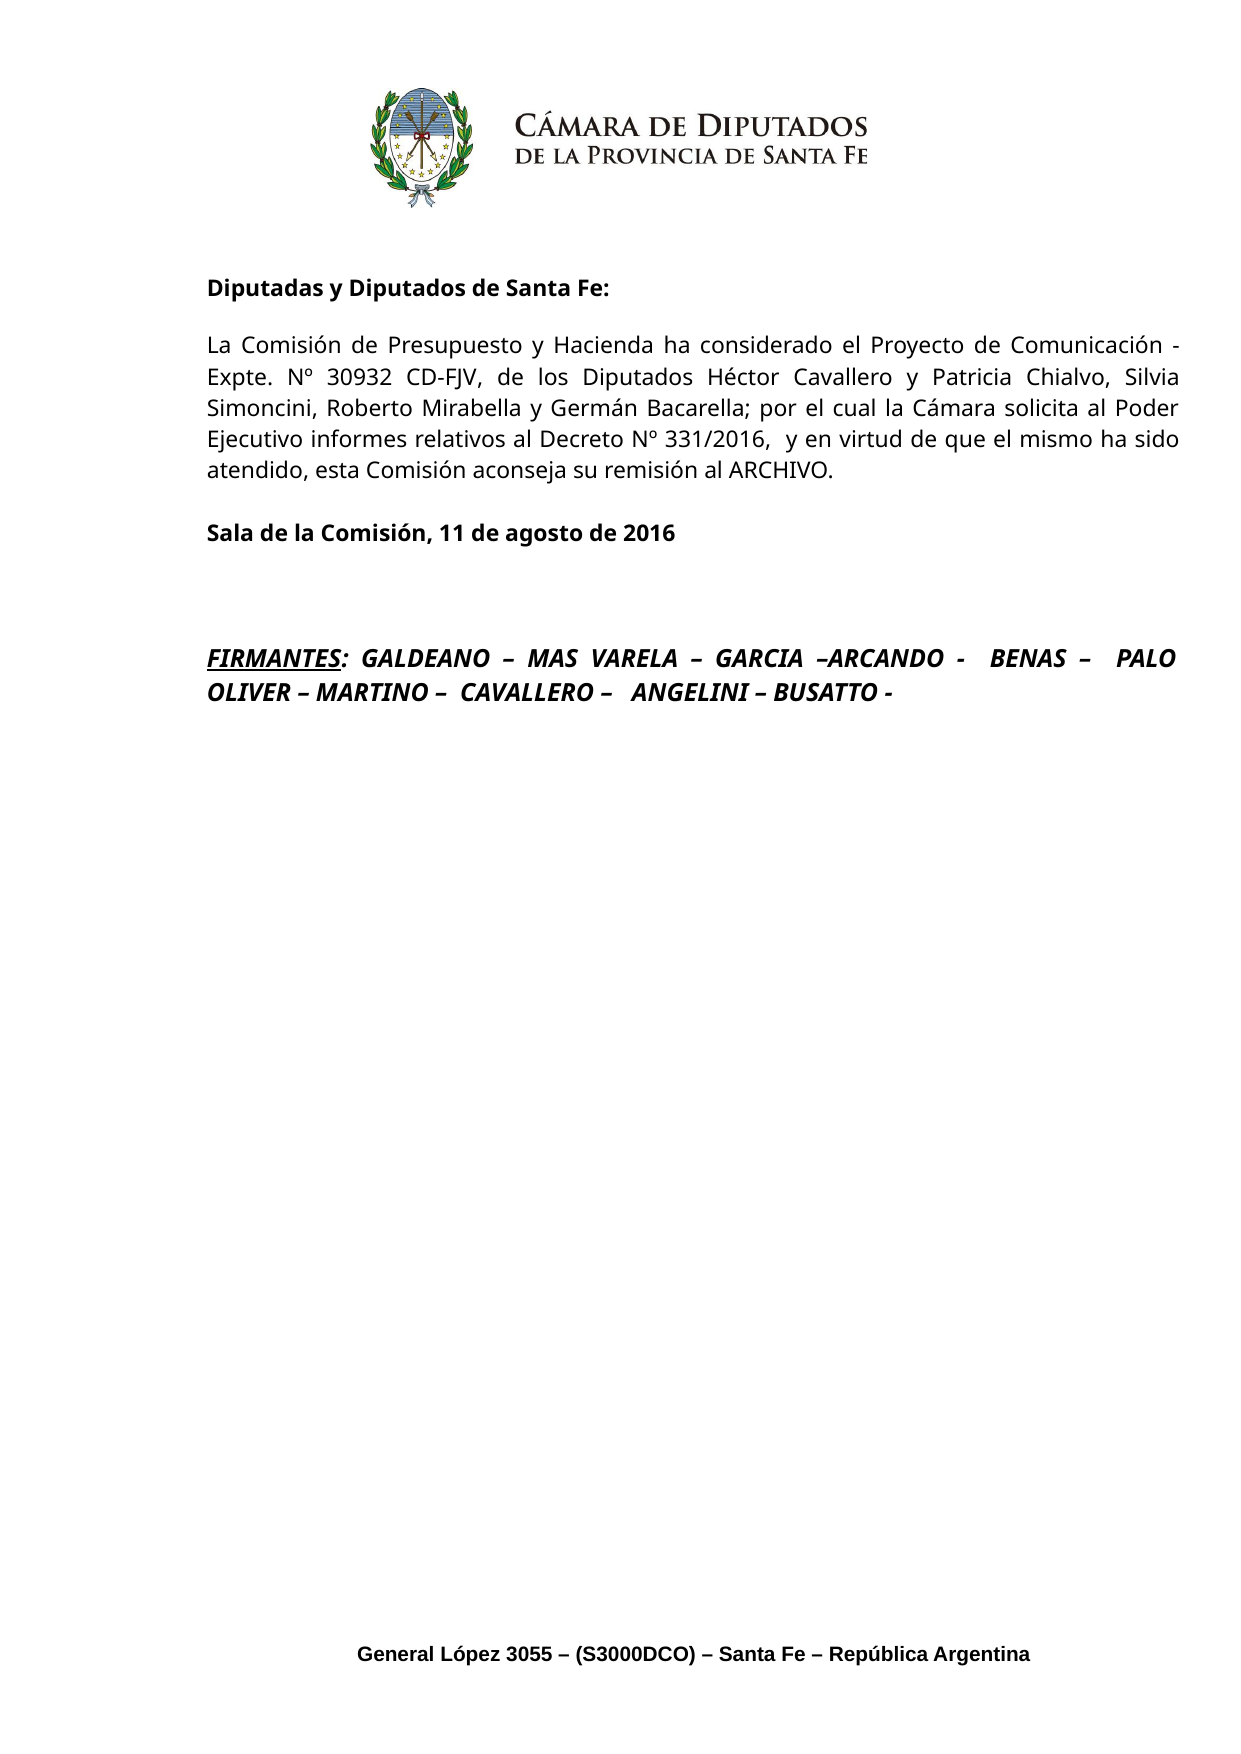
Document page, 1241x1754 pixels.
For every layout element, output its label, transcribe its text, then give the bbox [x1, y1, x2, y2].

text Diputadas y Diputados de Santa Fe: [207, 272, 1181, 303]
text Sala de la Comisión, 11 de agosto de 2016 [207, 517, 1181, 548]
text FIRMANTES: GALDEANO – MAS VARELA – GARCIA –ARCANDO - BENAS – PALO OLIVER – MARTINO – CAVALLERO – ANGELINI – BUSATTO - [207, 640, 1181, 708]
picture [370, 88, 868, 212]
text La Comisión de Presupuesto y Hacienda ha considerado el Proyecto de Comunicación - Expte. Nº 30932 CD-FJV, de los Diputados Héctor Cavallero y Patricia Chialvo, Silvia Simoncini, Roberto Mirabella y Germán Bacarella; por el cual la Cámara solicita al Poder Ejecutivo informes relativos al Decreto Nº 331/2016, y en virtud de que el mismo ha sido atendido, esta Comisión aconseja su remisión al ARCHIVO. [207, 329, 1181, 486]
